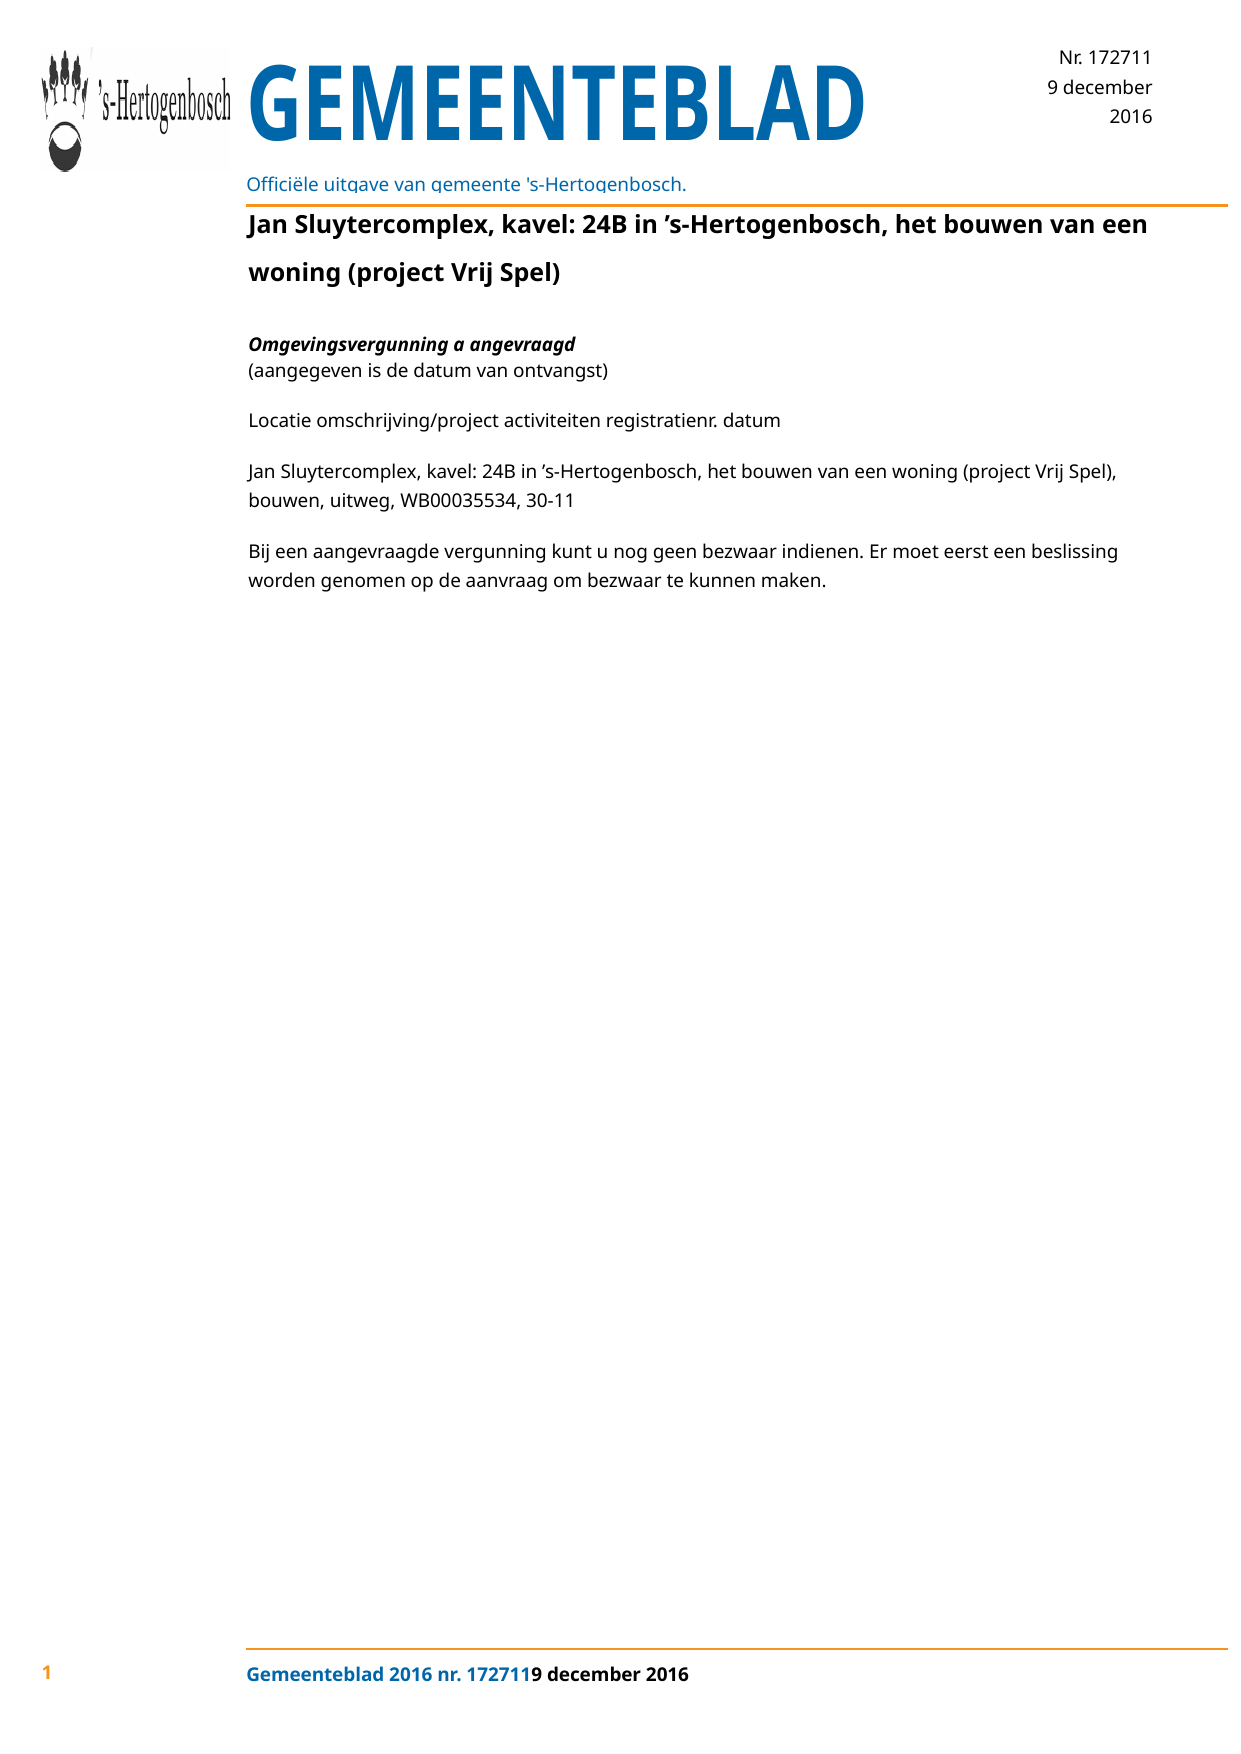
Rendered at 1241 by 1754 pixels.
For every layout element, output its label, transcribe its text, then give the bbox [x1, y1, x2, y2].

text Locatie omschrijving/project activiteiten registratienr. datum [248, 408, 1152, 433]
text Omgevingsvergunning a angevraagd [248, 331, 1152, 357]
text Bij een aangevraagde vergunning kunt u nog geen bezwaar indienen. Er moet eerst een beslissing worden genomen op de aanvraag om bezwaar te kunnen maken. [248, 538, 1152, 593]
text Jan Sluytercomplex, kavel: 24B in ’s-Hertogenbosch, het bouwen van een woning (project Vrij Spel), bouwen, uitweg, WB00035534, 30-11 [248, 458, 1152, 513]
text Jan Sluytercomplex, kavel: 24B in ’s-Hertogenbosch, het bouwen van een woning (project Vrij Spel) [248, 207, 1152, 288]
text (aangegeven is de datum van ontvangst) [248, 357, 1152, 383]
picture [41, 47, 231, 172]
